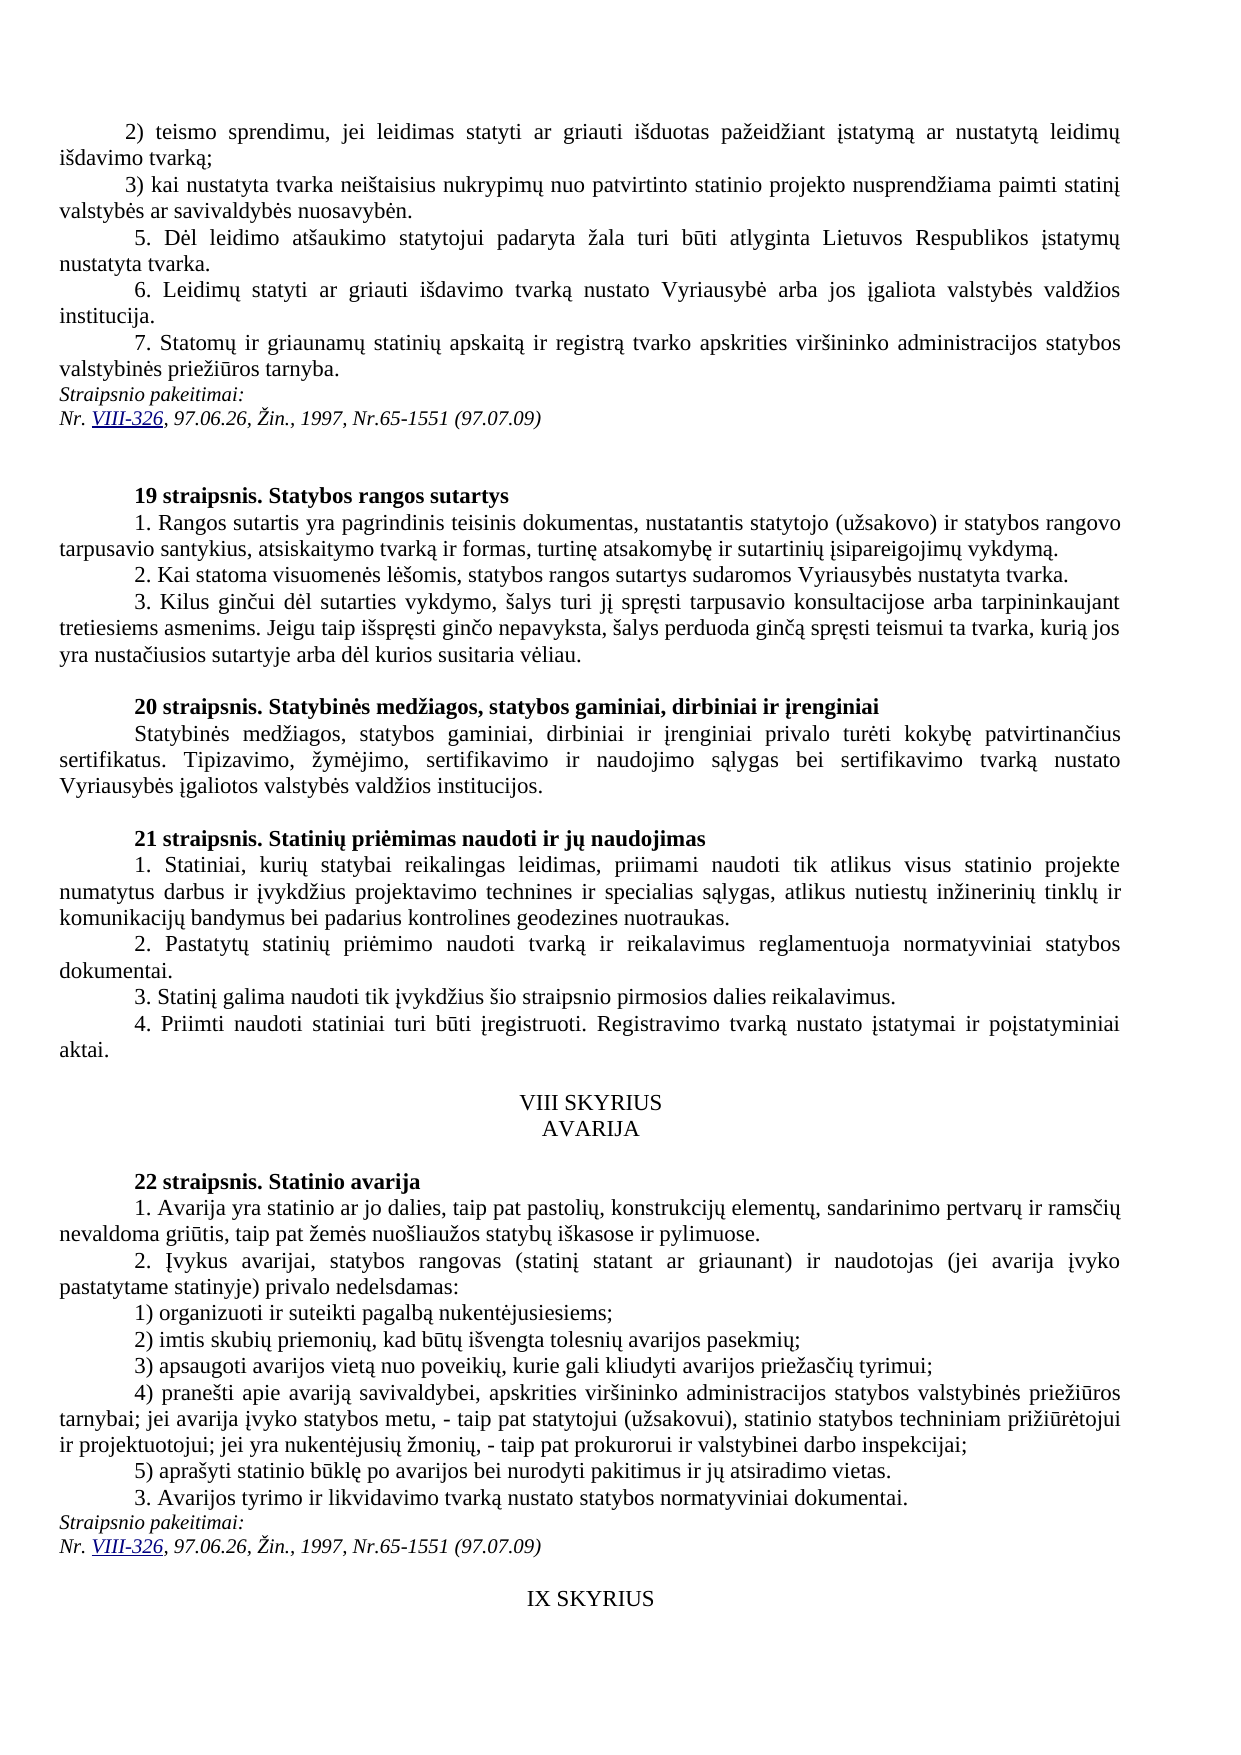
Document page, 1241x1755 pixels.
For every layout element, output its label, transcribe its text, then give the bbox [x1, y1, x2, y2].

text 3. Avarijos tyrimo ir likvidavimo tvarką nustato statybos normatyviniai dokumentai. [59, 1484, 1122, 1510]
text 1) organizuoti ir suteikti pagalbą nukentėjusiesiems; [59, 1299, 1122, 1326]
text 4. Priimti naudoti statiniai turi būti įregistruoti. Registravimo tvarką nustato įstatymai ir poįstatyminiai aktai. [59, 1009, 1122, 1062]
text 20 straipsnis. Statybinės medžiagos, statybos gaminiai, dirbiniai ir įrenginiai [59, 693, 1122, 720]
text 1. Statiniai, kurių statybai reikalingas leidimas, priimami naudoti tik atlikus visus statinio projekte numatytus darbus ir įvykdžius projektavimo technines ir specialias sąlygas, atlikus nutiestų inžinerinių tinklų ir komunikacijų bandymus bei padarius kontrolines geodezines nuotraukas. [59, 851, 1122, 931]
text 3. Statinį galima naudoti tik įvykdžius šio straipsnio pirmosios dalies reikalavimus. [59, 983, 1122, 1009]
text IX SKYRIUS [59, 1585, 1122, 1611]
text 5. Dėl leidimo atšaukimo statytojui padaryta žala turi būti atlyginta Lietuvos Respublikos įstatymų nustatyta tvarka. [59, 223, 1122, 276]
text Straipsnio pakeitimai: [59, 1510, 1122, 1534]
text 2) teismo sprendimu, jei leidimas statyti ar griauti išduotas pažeidžiant įstatymą ar nustatytą leidimų išdavimo tvarką; [59, 118, 1122, 171]
text 3. Kilus ginčui dėl sutarties vykdymo, šalys turi jį spręsti tarpusavio konsultacijose arba tarpininkaujant tretiesiems asmenims. Jeigu taip išspręsti ginčo nepavyksta, šalys perduoda ginčą spręsti teismui ta tvarka, kurią jos yra nustačiusios sutartyje arba dėl kurios susitaria vėliau. [59, 588, 1122, 667]
text 2. Kai statoma visuomenės lėšomis, statybos rangos sutartys sudaromos Vyriausybės nustatyta tvarka. [59, 562, 1122, 588]
text 21 straipsnis. Statinių priėmimas naudoti ir jų naudojimas [59, 825, 1122, 851]
text VIII SKYRIUS [59, 1089, 1122, 1115]
text Statybinės medžiagos, statybos gaminiai, dirbiniai ir įrenginiai privalo turėti kokybę patvirtinančius sertifikatus. Tipizavimo, žymėjimo, sertifikavimo ir naudojimo sąlygas bei sertifikavimo tvarką nustato Vyriausybės įgaliotos valstybės valdžios institucijos. [59, 720, 1122, 799]
text 6. Leidimų statyti ar griauti išdavimo tvarką nustato Vyriausybė arba jos įgaliota valstybės valdžios institucija. [59, 276, 1122, 329]
text 3) apsaugoti avarijos vietą nuo poveikių, kurie gali kliudyti avarijos priežasčių tyrimui; [59, 1352, 1122, 1378]
text Nr. VIII-326, 97.06.26, Žin., 1997, Nr.65-1551 (97.07.09) [59, 1534, 1122, 1558]
text 7. Statomų ir griaunamų statinių apskaitą ir registrą tvarko apskrities viršininko administracijos statybos valstybinės priežiūros tarnyba. [59, 329, 1122, 382]
text AVARIJA [59, 1115, 1122, 1141]
text Straipsnio pakeitimai: [59, 382, 1122, 406]
text 3) kai nustatyta tvarka neištaisius nukrypimų nuo patvirtinto statinio projekto nusprendžiama paimti statinį valstybės ar savivaldybės nuosavybėn. [59, 171, 1122, 223]
text Nr. VIII-326, 97.06.26, Žin., 1997, Nr.65-1551 (97.07.09) [59, 406, 1122, 430]
text 5) aprašyti statinio būklę po avarijos bei nurodyti pakitimus ir jų atsiradimo vietas. [59, 1458, 1122, 1484]
text 2. Įvykus avarijai, statybos rangovas (statinį statant ar griaunant) ir naudotojas (jei avarija įvyko pastatytame statinyje) privalo nedelsdamas: [59, 1247, 1122, 1299]
text 4) pranešti apie avariją savivaldybei, apskrities viršininko administracijos statybos valstybinės priežiūros tarnybai; jei avarija įvyko statybos metu, - taip pat statytojui (užsakovui), statinio statybos techniniam prižiūrėtojui ir projektuotojui; jei yra nukentėjusių žmonių, - taip pat prokurorui ir valstybinei darbo inspekcijai; [59, 1378, 1122, 1458]
text 22 straipsnis. Statinio avarija [59, 1168, 1122, 1194]
text 2. Pastatytų statinių priėmimo naudoti tvarką ir reikalavimus reglamentuoja normatyviniai statybos dokumentai. [59, 931, 1122, 983]
text 2) imtis skubių priemonių, kad būtų išvengta tolesnių avarijos pasekmių; [59, 1326, 1122, 1352]
text 1. Rangos sutartis yra pagrindinis teisinis dokumentas, nustatantis statytojo (užsakovo) ir statybos rangovo tarpusavio santykius, atsiskaitymo tvarką ir formas, turtinę atsakomybę ir sutartinių įsipareigojimų vykdymą. [59, 509, 1122, 562]
text 19 straipsnis. Statybos rangos sutartys [59, 482, 1122, 509]
text 1. Avarija yra statinio ar jo dalies, taip pat pastolių, konstrukcijų elementų, sandarinimo pertvarų ir ramsčių nevaldoma griūtis, taip pat žemės nuošliaužos statybų iškasose ir pylimuose. [59, 1194, 1122, 1247]
